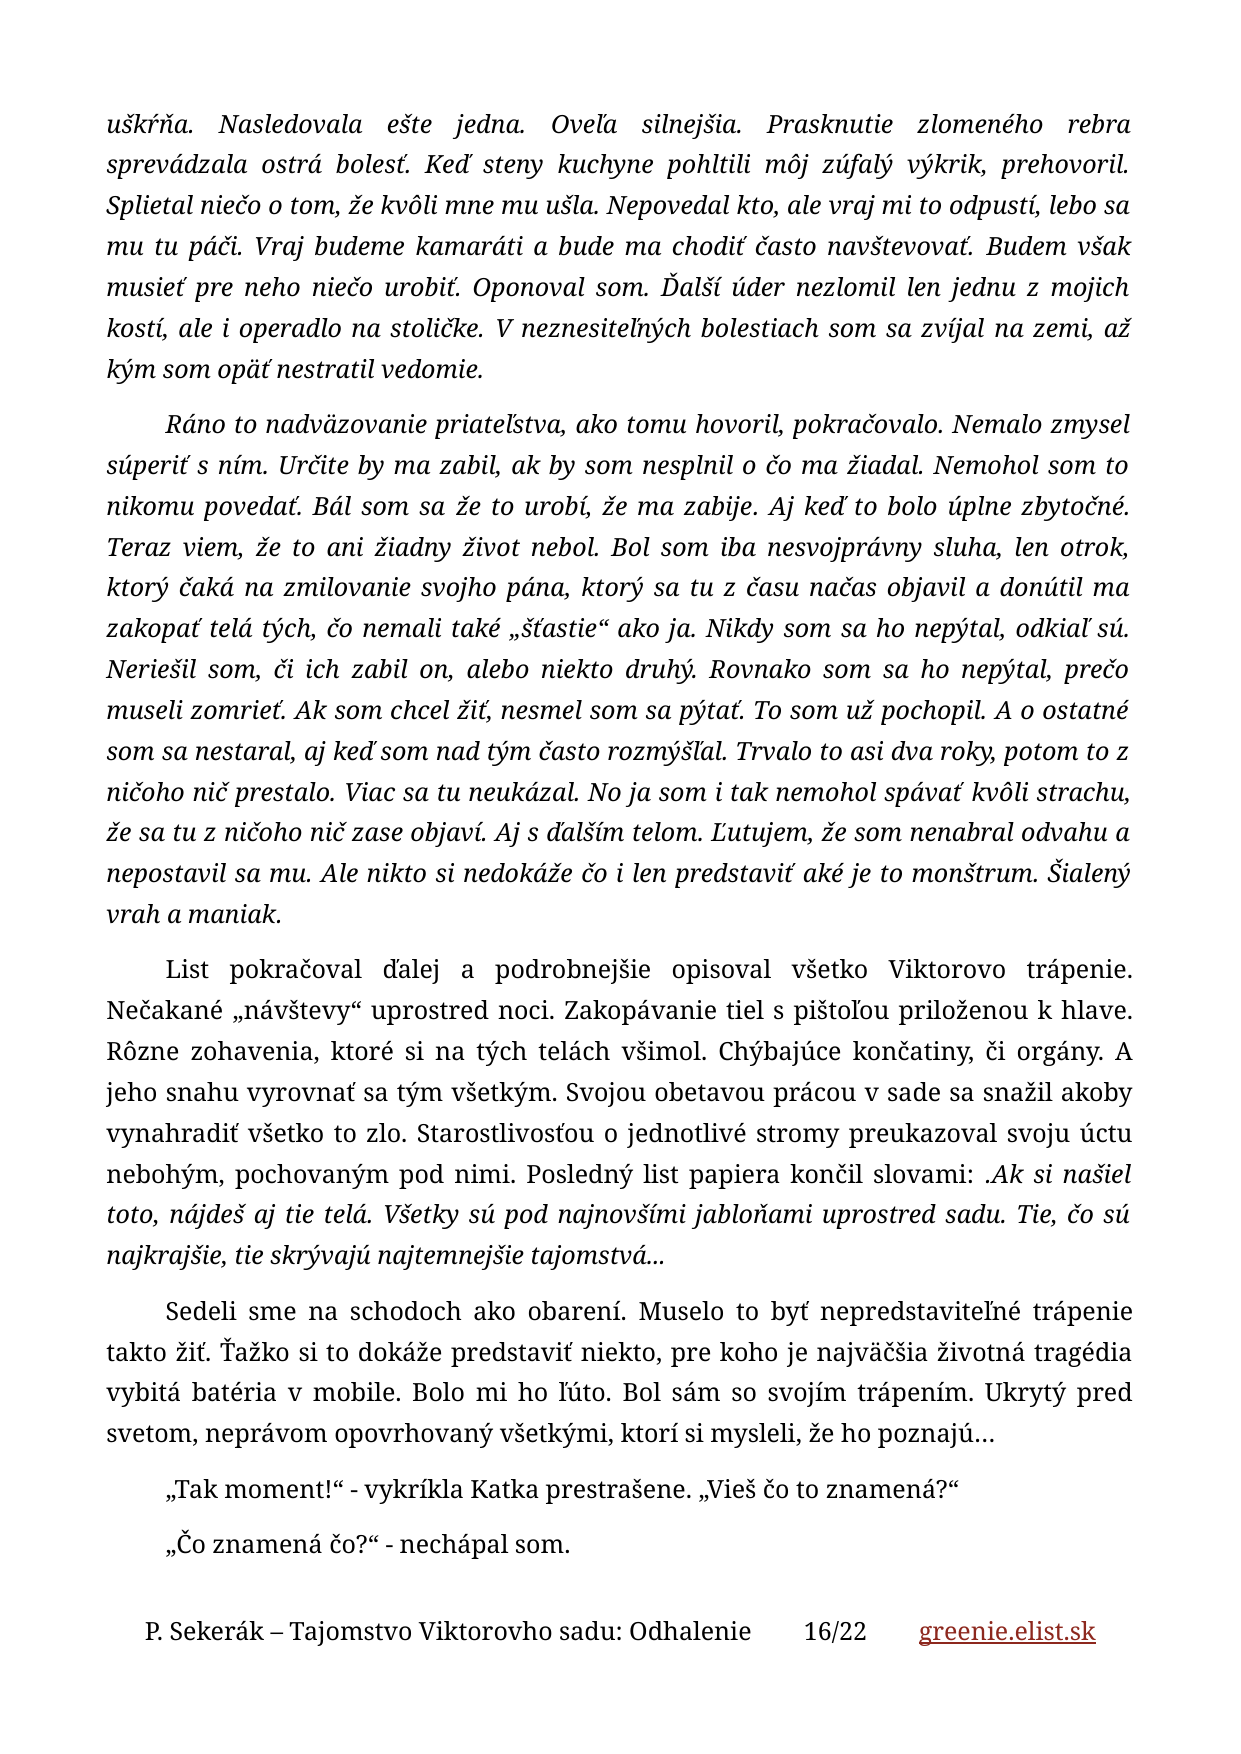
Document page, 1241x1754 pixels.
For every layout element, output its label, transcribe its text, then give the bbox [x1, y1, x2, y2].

text uškŕňa. Nasledovala ešte jedna. Oveľa silnejšia. Prasknutie zlomeného rebra sprevádzala ostrá bolesť. Keď steny kuchyne pohltili môj zúfalý výkrik, prehovoril. Splietal niečo o tom, že kvôli mne mu ušla. Nepovedal kto, ale vraj mi to odpustí, lebo sa mu tu páči. Vraj budeme kamaráti a bude ma chodiť často navštevovať. Budem však musieť pre neho niečo urobiť. Oponoval som. Ďalší úder nezlomil len jednu z mojich kostí, ale i operadlo na stoličke. V neznesiteľných bolestiach som sa zvíjal na zemi, až kým som opäť nestratil vedomie. [106, 106, 1134, 385]
text „Tak moment!“ - vykríkla Katka prestrašene. „Vieš čo to znamená?“ [106, 1471, 1134, 1505]
text Sedeli sme na schodoch ako obarení. Muselo to byť nepredstaviteľné trápenie takto žiť. Ťažko si to dokáže predstaviť niekto, pre koho je najväčšia životná tragédia vybitá batéria v mobile. Bolo mi ho ľúto. Bol sám so svojím trápením. Ukrytý pred svetom, neprávom opovrhovaný všetkými, ktorí si mysleli, že ho poznajú… [106, 1293, 1134, 1450]
text List pokračoval ďalej a podrobnejšie opisoval všetko Viktorovo trápenie. Nečakané „návštevy“ uprostred noci. Zakopávanie tiel s pištoľou priloženou k hlave. Rôzne zohavenia, ktoré si na tých telách všimol. Chýbajúce končatiny, či orgány. A jeho snahu vyrovnať sa tým všetkým. Svojou obetavou prácou v sade sa snažil akoby vynahradiť všetko to zlo. Starostlivosťou o jednotlivé stromy preukazoval svoju úctu nebohým, pochovaným pod nimi. Posledný list papiera končil slovami: .Ak si našiel toto, nájdeš aj tie telá. Všetky sú pod najnovšími jabloňami uprostred sadu. Tie, čo sú najkrajšie, tie skrývajú najtemnejšie tajomstvá... [106, 952, 1134, 1272]
text „Čo znamená čo?“ - nechápal som. [106, 1527, 1134, 1561]
text Ráno to nadväzovanie priateľstva, ako tomu hovoril, pokračovalo. Nemalo zmysel súperiť s ním. Určite by ma zabil, ak by som nesplnil o čo ma žiadal. Nemohol som to nikomu povedať. Bál som sa že to urobí, že ma zabije. Aj keď to bolo úplne zbytočné. Teraz viem, že to ani žiadny život nebol. Bol som iba nesvojprávny sluha, len otrok, ktorý čaká na zmilovanie svojho pána, ktorý sa tu z času načas objavil a donútil ma zakopať telá tých, čo nemali také „šťastie“ ako ja. Nikdy som sa ho nepýtal, odkiaľ sú. Neriešil som, či ich zabil on, alebo niekto druhý. Rovnako som sa ho nepýtal, prečo museli zomrieť. Ak som chcel žiť, nesmel som sa pýtať. To som už pochopil. A o ostatné som sa nestaral, aj keď som nad tým často rozmýšľal. Trvalo to asi dva roky, potom to z ničoho nič prestalo. Viac sa tu neukázal. No ja som i tak nemohol spávať kvôli strachu, že sa tu z ničoho nič zase objaví. Aj s ďalším telom. Ľutujem, že som nenabral odvahu a nepostavil sa mu. Ale nikto si nedokáže čo i len predstaviť aké je to monštrum. Šialený vrah a maniak. [106, 407, 1134, 931]
